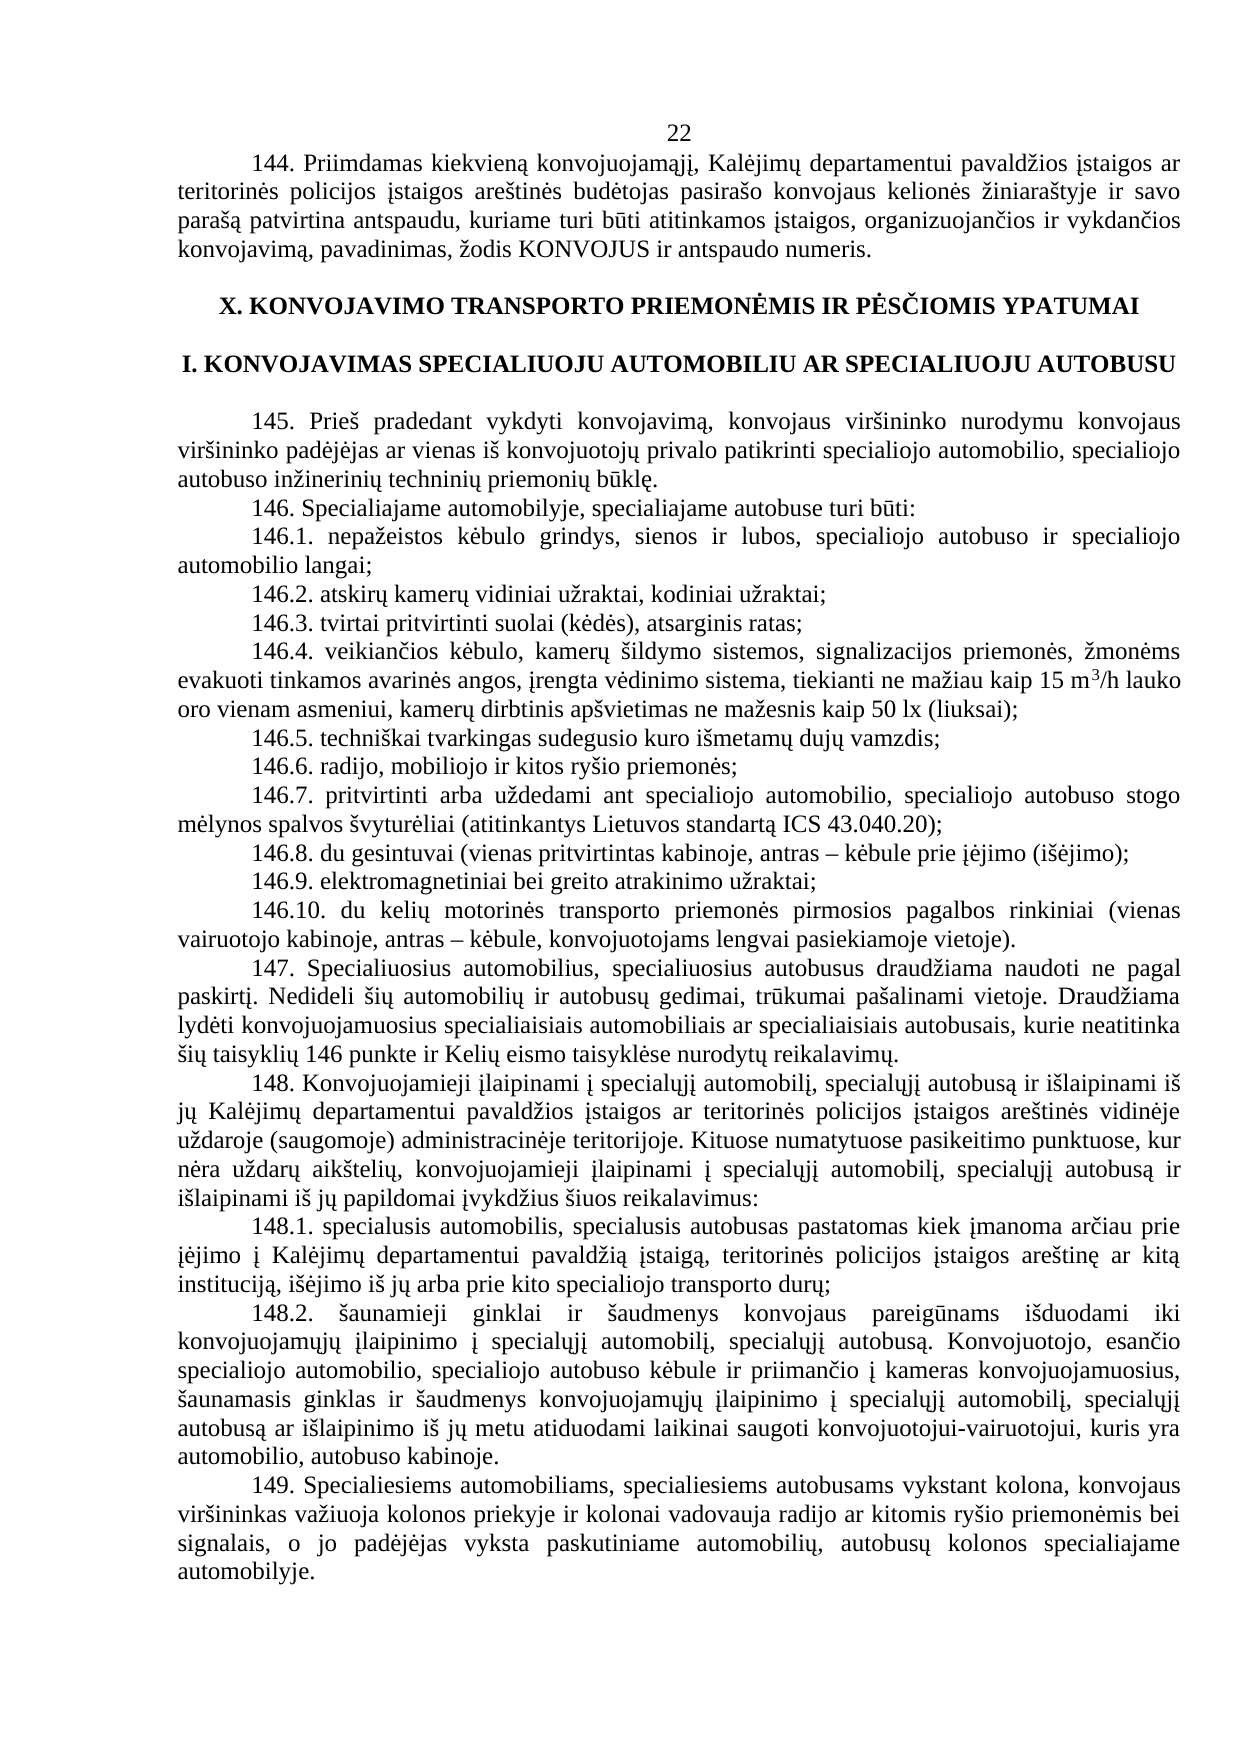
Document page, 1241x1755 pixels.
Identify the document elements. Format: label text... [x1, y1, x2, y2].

text 148. Konvojuojamieji įlaipinami į specialųjį automobilį, specialųjį autobusą ir išlaipinami iš jų Kalėjimų departamentui pavaldžios įstaigos ar teritorinės policijos įstaigos areštinės vidinėje uždaroje (saugomoje) administracinėje teritorijoje. Kituose numatytuose pasikeitimo punktuose, kur nėra uždarų aikštelių, konvojuojamieji įlaipinami į specialųjį automobilį, specialųjį autobusą ir išlaipinami iš jų papildomai įvykdžius šiuos reikalavimus: [177, 1068, 1181, 1211]
text 146.9. elektromagnetiniai bei greito atrakinimo užraktai; [177, 866, 1181, 895]
text 146.6. radijo, mobiliojo ir kitos ryšio priemonės; [177, 751, 1181, 780]
text 149. Specialiesiems automobiliams, specialiesiems autobusams vykstant kolona, konvojaus viršininkas važiuoja kolonos priekyje ir kolonai vadovauja radijo ar kitomis ryšio priemonėmis bei signalais, o jo padėjėjas vyksta paskutiniame automobilių, autobusų kolonos specialiajame automobilyje. [177, 1470, 1181, 1585]
text 148.2. šaunamieji ginklai ir šaudmenys konvojaus pareigūnams išduodami iki konvojuojamųjų įlaipinimo į specialųjį automobilį, specialųjį autobusą. Konvojuotojo, esančio specialiojo automobilio, specialiojo autobuso kėbule ir priimančio į kameras konvojuojamuosius, šaunamasis ginklas ir šaudmenys konvojuojamųjų įlaipinimo į specialųjį automobilį, specialųjį autobusą ar išlaipinimo iš jų metu atiduodami laikinai saugoti konvojuotojui-vairuotojui, kuris yra automobilio, autobuso kabinoje. [177, 1298, 1181, 1470]
text 147. Specialiuosius automobilius, specialiuosius autobusus draudžiama naudoti ne pagal paskirtį. Nedideli šių automobilių ir autobusų gedimai, trūkumai pašalinami vietoje. Draudžiama lydėti konvojuojamuosius specialiaisiais automobiliais ar specialiaisiais autobusais, kurie neatitinka šių taisyklių 146 punkte ir Kelių eismo taisyklėse nurodytų reikalavimų. [177, 953, 1181, 1068]
text 146.2. atskirų kamerų vidiniai užraktai, kodiniai užraktai; [177, 579, 1181, 608]
text 146.7. pritvirtinti arba uždedami ant specialiojo automobilio, specialiojo autobuso stogo mėlynos spalvos švyturėliai (atitinkantys Lietuvos standartą ICS 43.040.20); [177, 780, 1181, 838]
text 146.5. techniškai tvarkingas sudegusio kuro išmetamų dujų vamzdis; [177, 723, 1181, 751]
text 144. Priimdamas kiekvieną konvojuojamąjį, Kalėjimų departamentui pavaldžios įstaigos ar teritorinės policijos įstaigos areštinės budėtojas pasirašo konvojaus kelionės žiniaraštyje ir savo parašą patvirtina antspaudu, kuriame turi būti atitinkamos įstaigos, organizuojančios ir vykdančios konvojavimą, pavadinimas, žodis KONVOJUS ir antspaudo numeris. [177, 148, 1181, 263]
text 146.1. nepažeistos kėbulo grindys, sienos ir lubos, specialiojo autobuso ir specialiojo automobilio langai; [177, 521, 1181, 579]
text 148.1. specialusis automobilis, specialusis autobusas pastatomas kiek įmanoma arčiau prie įėjimo į Kalėjimų departamentui pavaldžią įstaigą, teritorinės policijos įstaigos areštinę ar kitą instituciją, išėjimo iš jų arba prie kito specialiojo transporto durų; [177, 1211, 1181, 1298]
text 146.10. du kelių motorinės transporto priemonės pirmosios pagalbos rinkiniai (vienas vairuotojo kabinoje, antras – kėbule, konvojuotojams lengvai pasiekiamoje vietoje). [177, 895, 1181, 953]
text X. KONVOJAVIMO TRANSPORTO PRIEMONĖMIS IR PĖSČIOMIS YPATUMAI [177, 291, 1181, 320]
text 146. Specialiajame automobilyje, specialiajame autobuse turi būti: [177, 493, 1181, 521]
text 145. Prieš pradedant vykdyti konvojavimą, konvojaus viršininko nurodymu konvojaus viršininko padėjėjas ar vienas iš konvojuotojų privalo patikrinti specialiojo automobilio, specialiojo autobuso inžinerinių techninių priemonių būklę. [177, 406, 1181, 493]
text 146.3. tvirtai pritvirtinti suolai (kėdės), atsarginis ratas; [177, 608, 1181, 636]
text 146.8. du gesintuvai (vienas pritvirtintas kabinoje, antras – kėbule prie įėjimo (išėjimo); [177, 838, 1181, 866]
text I. KONVOJAVIMAS SPECIALIUOJU AUTOMOBILIU AR SPECIALIUOJU AUTOBUSU [177, 349, 1181, 378]
text 146.4. veikiančios kėbulo, kamerų šildymo sistemos, signalizacijos priemonės, žmonėms evakuoti tinkamos avarinės angos, įrengta vėdinimo sistema, tiekianti ne mažiau kaip 15 m3/h lauko oro vienam asmeniui, kamerų dirbtinis apšvietimas ne mažesnis kaip 50 lx (liuksai); [177, 636, 1181, 723]
